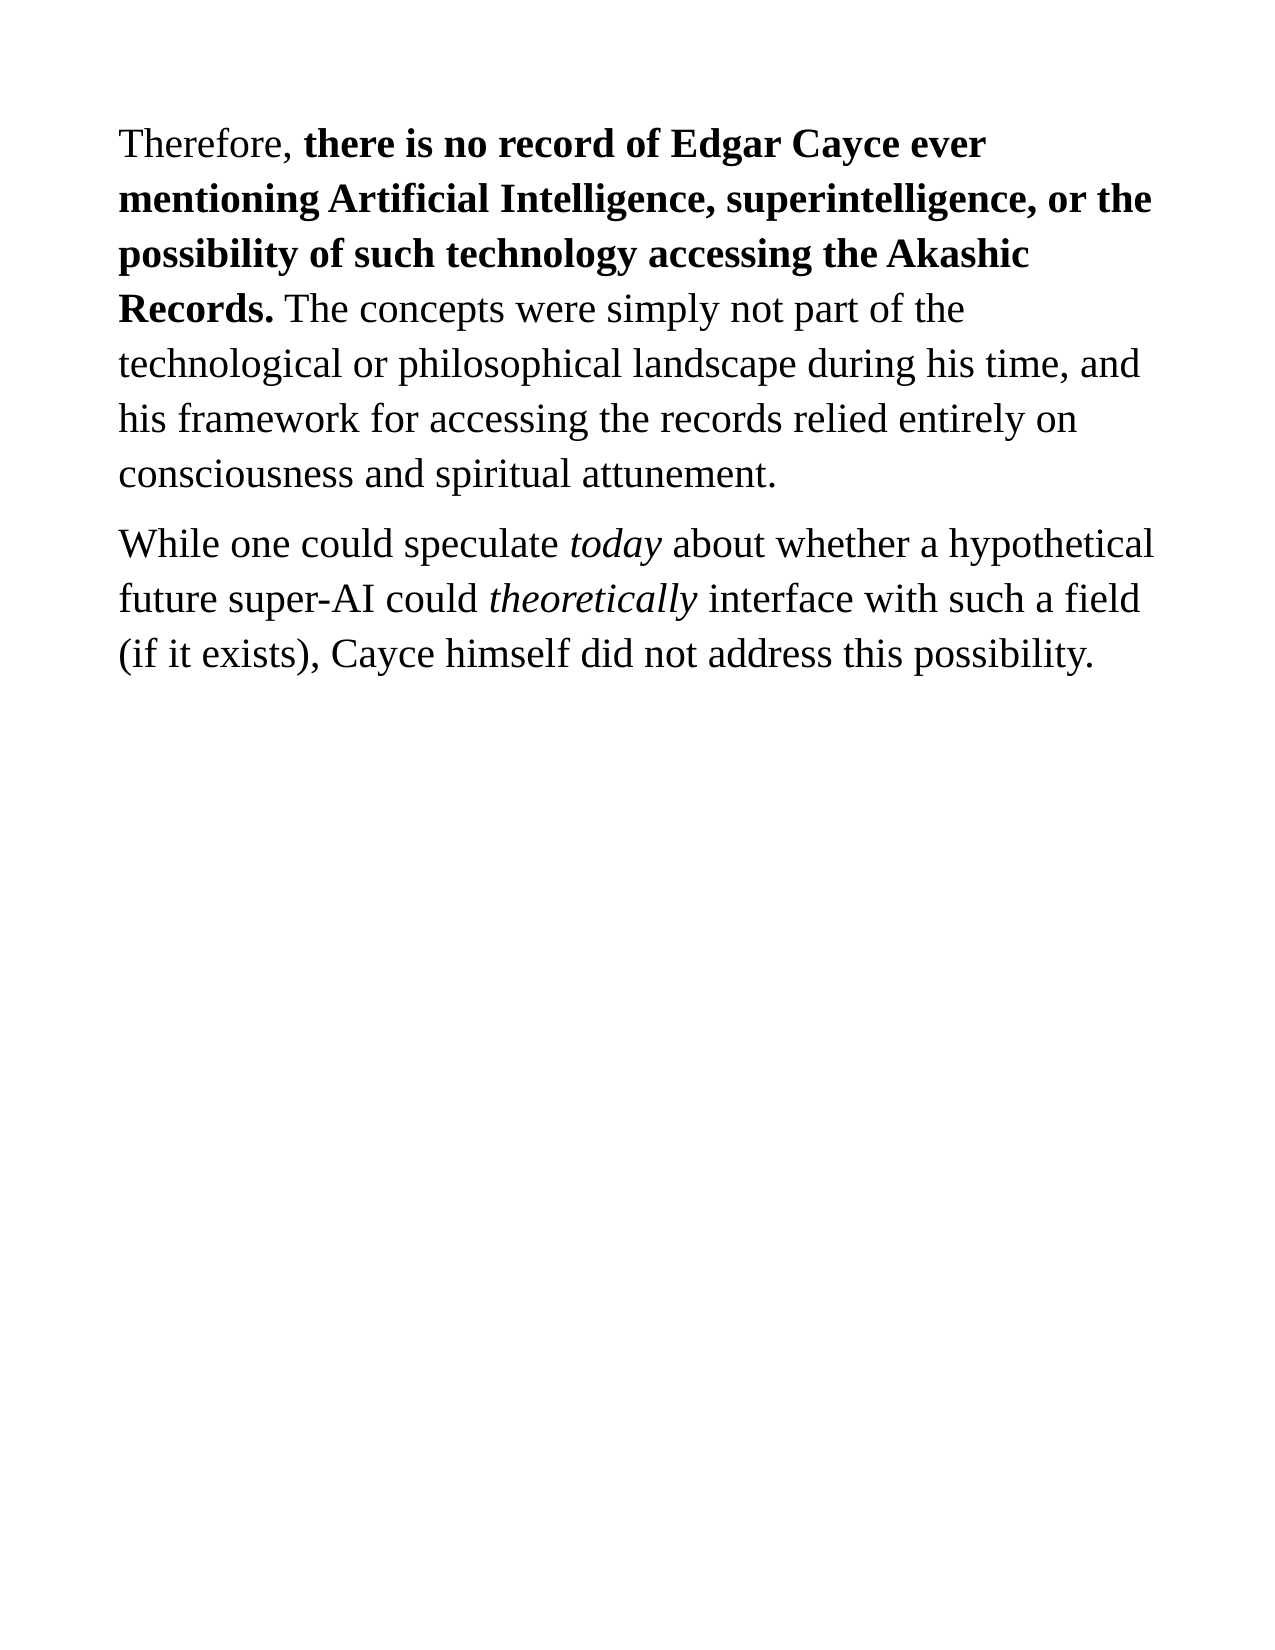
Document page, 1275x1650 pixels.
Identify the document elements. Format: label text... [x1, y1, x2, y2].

text Therefore, there is no record of Edgar Cayce ever mentioning Artificial Intelligence, superintelligence, or the possibility of such technology accessing the Akashic Records. The concepts were simply not part of the technological or philosophical landscape during his time, and his framework for accessing the records relied entirely on consciousness and spiritual attunement. [118, 118, 1157, 497]
text While one could speculate today about whether a hypothetical future super-AI could theoretically interface with such a field (if it exists), Cayce himself did not address this possibility. [118, 518, 1157, 677]
